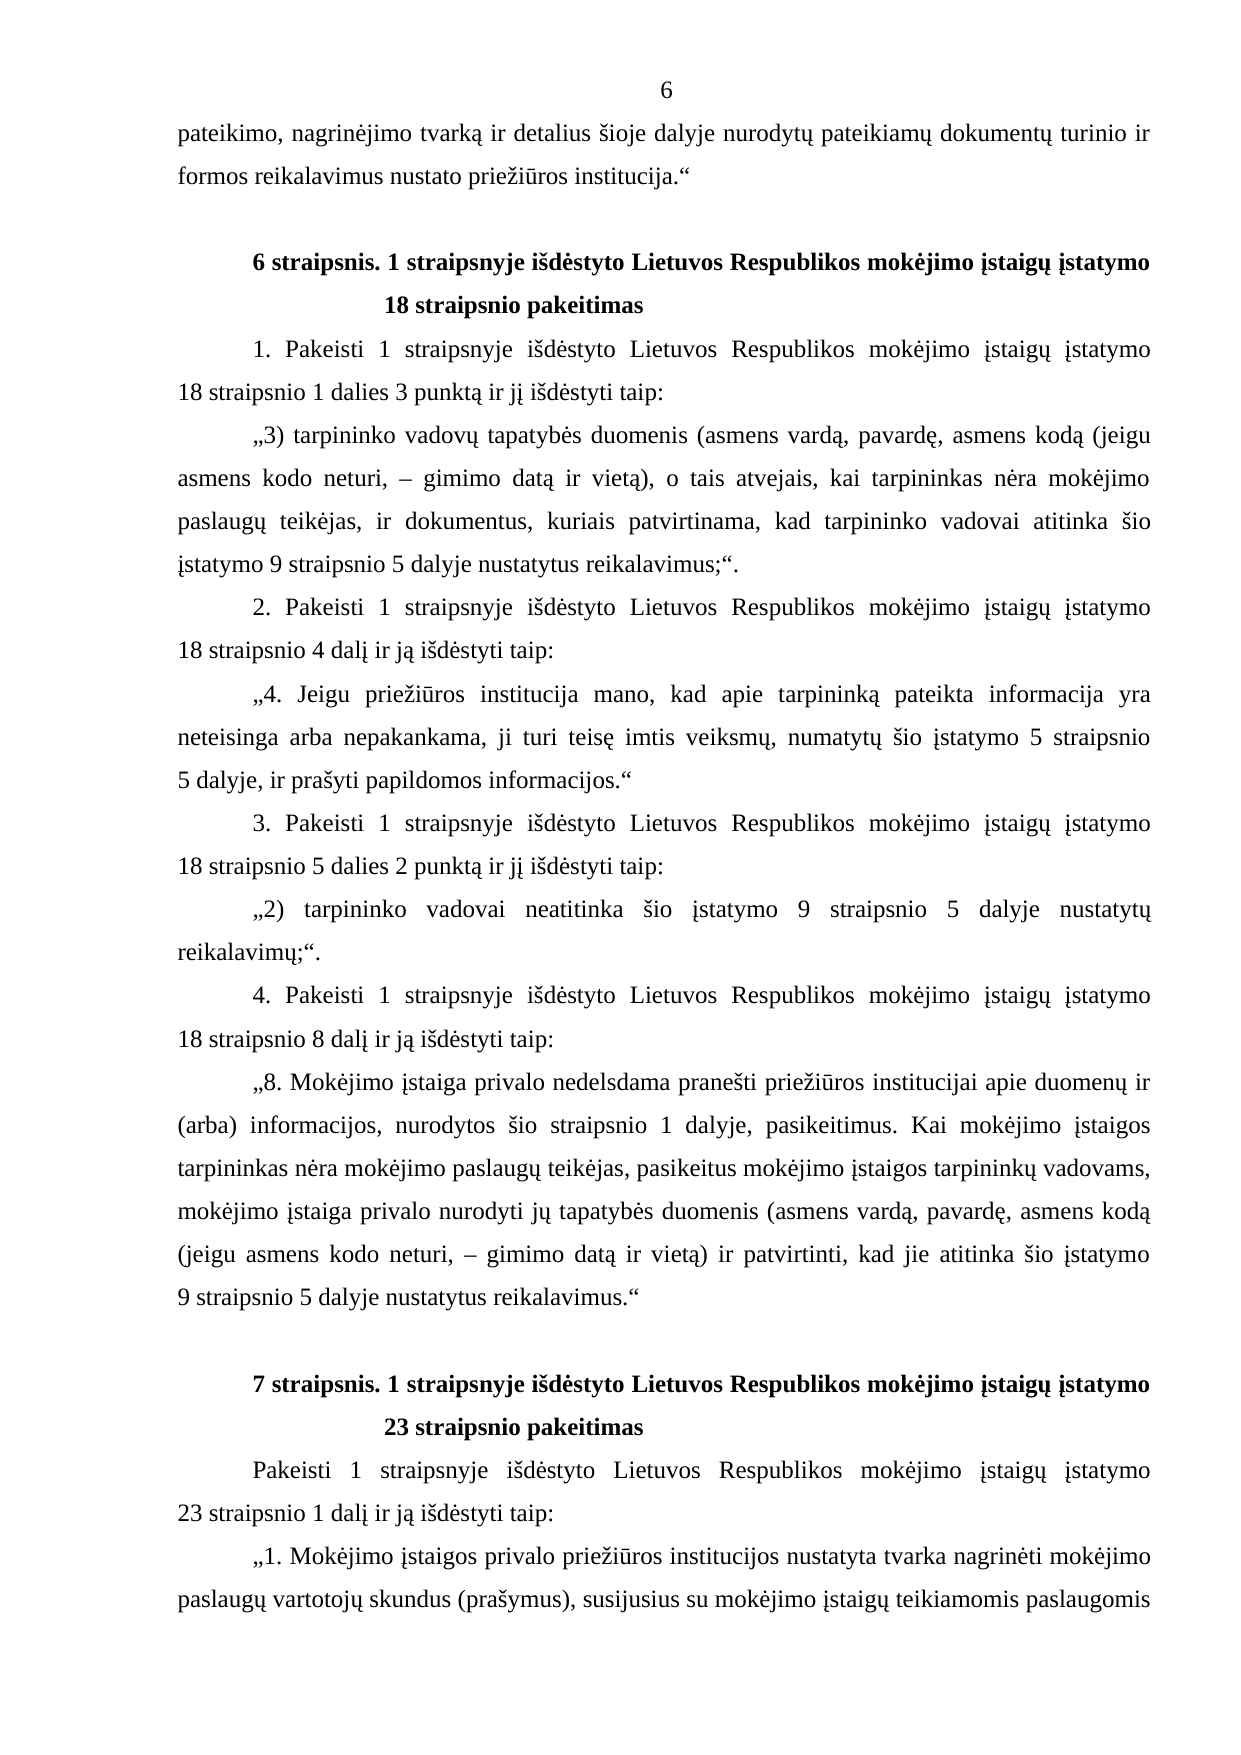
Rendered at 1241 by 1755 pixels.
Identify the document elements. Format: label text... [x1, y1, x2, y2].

text 2. Pakeisti 1 straipsnyje išdėstyto Lietuvos Respublikos mokėjimo įstaigų įstatymo 18 straipsnio 4 dalį ir ją išdėstyti taip: [177, 592, 1152, 664]
text 3. Pakeisti 1 straipsnyje išdėstyto Lietuvos Respublikos mokėjimo įstaigų įstatymo 18 straipsnio 5 dalies 2 punktą ir jį išdėstyti taip: [177, 808, 1152, 880]
text „2) tarpininko vadovai neatitinka šio įstatymo 9 straipsnio 5 dalyje nustatytų reikalavimų;“. [177, 894, 1152, 966]
text 7 straipsnis. 1 straipsnyje išdėstyto Lietuvos Respublikos mokėjimo įstaigų įstatymo 23 straipsnio pakeitimas [252, 1369, 1152, 1441]
text 4. Pakeisti 1 straipsnyje išdėstyto Lietuvos Respublikos mokėjimo įstaigų įstatymo 18 straipsnio 8 dalį ir ją išdėstyti taip: [177, 981, 1152, 1052]
text „3) tarpininko vadovų tapatybės duomenis (asmens vardą, pavardę, asmens kodą (jeigu asmens kodo neturi, – gimimo datą ir vietą), o tais atvejais, kai tarpininkas nėra mokėjimo paslaugų teikėjas, ir dokumentus, kuriais patvirtinama, kad tarpininko vadovai atitinka šio įstatymo 9 straipsnio 5 dalyje nustatytus reikalavimus;“. [177, 420, 1152, 578]
text „1. Mokėjimo įstaigos privalo priežiūros institucijos nustatyta tvarka nagrinėti mokėjimo paslaugų vartotojų skundus (prašymus), susijusius su mokėjimo įstaigų teikiamomis paslaugomis [177, 1541, 1152, 1613]
text 6 straipsnis. 1 straipsnyje išdėstyto Lietuvos Respublikos mokėjimo įstaigų įstatymo 18 straipsnio pakeitimas [252, 247, 1152, 319]
text pateikimo, nagrinėjimo tvarką ir detalius šioje dalyje nurodytų pateikiamų dokumentų turinio ir formos reikalavimus nustato priežiūros institucija.“ [177, 118, 1152, 190]
text „8. Mokėjimo įstaiga privalo nedelsdama pranešti priežiūros institucijai apie duomenų ir (arba) informacijos, nurodytos šio straipsnio 1 dalyje, pasikeitimus. Kai mokėjimo įstaigos tarpininkas nėra mokėjimo paslaugų teikėjas, pasikeitus mokėjimo įstaigos tarpininkų vadovams, mokėjimo įstaiga privalo nurodyti jų tapatybės duomenis (asmens vardą, pavardę, asmens kodą (jeigu asmens kodo neturi, – gimimo datą ir vietą) ir patvirtinti, kad jie atitinka šio įstatymo 9 straipsnio 5 dalyje nustatytus reikalavimus.“ [177, 1067, 1152, 1311]
text „4. Jeigu priežiūros institucija mano, kad apie tarpininką pateikta informacija yra neteisinga arba nepakankama, ji turi teisę imtis veiksmų, numatytų šio įstatymo 5 straipsnio 5 dalyje, ir prašyti papildomos informacijos.“ [177, 679, 1152, 794]
text Pakeisti 1 straipsnyje išdėstyto Lietuvos Respublikos mokėjimo įstaigų įstatymo 23 straipsnio 1 dalį ir ją išdėstyti taip: [177, 1455, 1152, 1527]
text 1. Pakeisti 1 straipsnyje išdėstyto Lietuvos Respublikos mokėjimo įstaigų įstatymo 18 straipsnio 1 dalies 3 punktą ir jį išdėstyti taip: [177, 334, 1152, 406]
